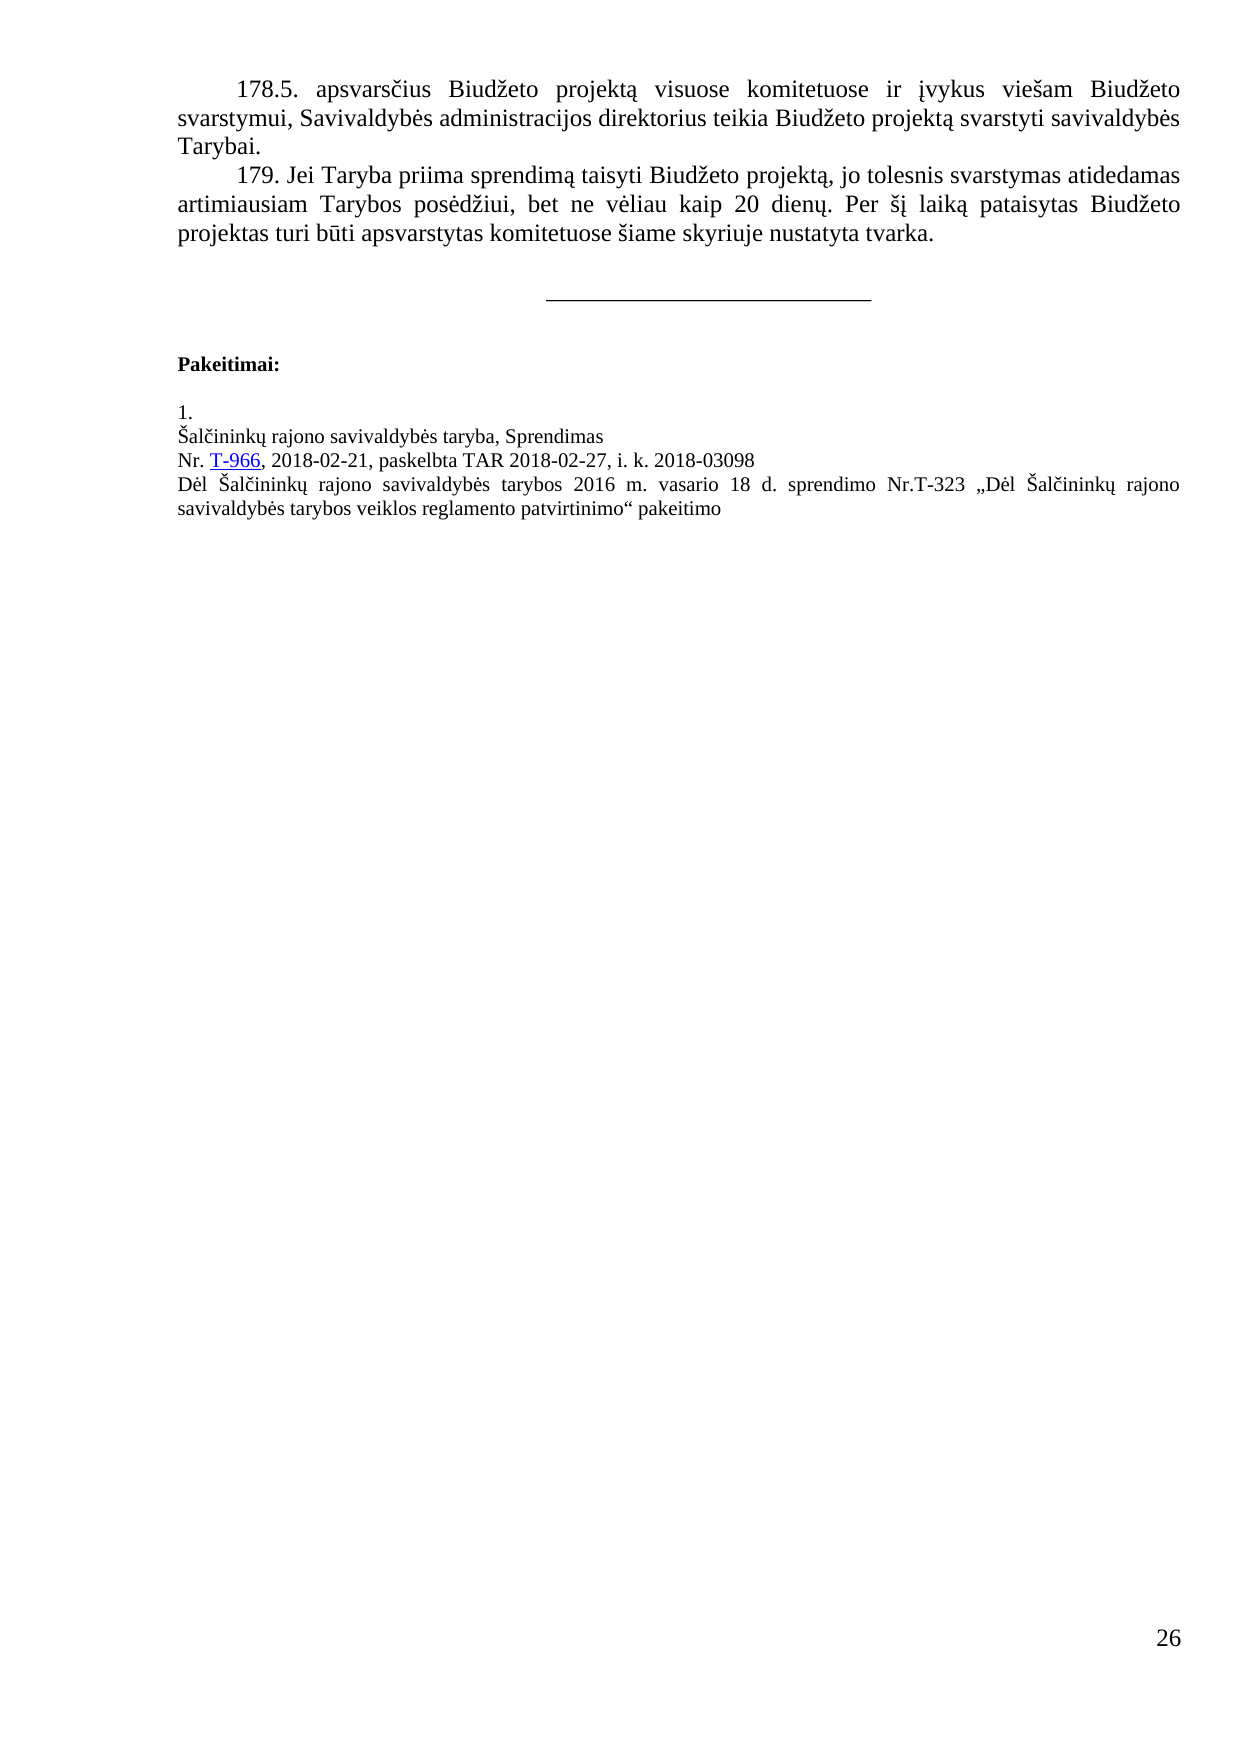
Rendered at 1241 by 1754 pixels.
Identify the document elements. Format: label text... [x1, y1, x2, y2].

text Dėl Šalčininkų rajono savivaldybės tarybos 2016 m. vasario 18 d. sprendimo Nr.T-323 „Dėl Šalčininkų rajono savivaldybės tarybos veiklos reglamento patvirtinimo“ pakeitimo [177, 472, 1181, 520]
text Pakeitimai: [177, 352, 1181, 376]
text 179. Jei Taryba priima sprendimą taisyti Biudžeto projektą, jo tolesnis svarstymas atidedamas artimiausiam Tarybos posėdžiui, bet ne vėliau kaip 20 dienų. Per šį laiką pataisytas Biudžeto projektas turi būti apsvarstytas komitetuose šiame skyriuje nustatyta tvarka. [177, 160, 1181, 246]
text Nr. T-966, 2018-02-21, paskelbta TAR 2018-02-27, i. k. 2018-03098 [177, 448, 1181, 472]
text Šalčininkų rajono savivaldybės taryba, Sprendimas [177, 424, 1181, 448]
text 1. [177, 400, 1181, 424]
text __________________________ [177, 275, 1181, 304]
text 178.5. apsvarsčius Biudžeto projektą visuose komitetuose ir įvykus viešam Biudžeto svarstymui, Savivaldybės administracijos direktorius teikia Biudžeto projektą svarstyti savivaldybės Tarybai. [177, 74, 1181, 160]
